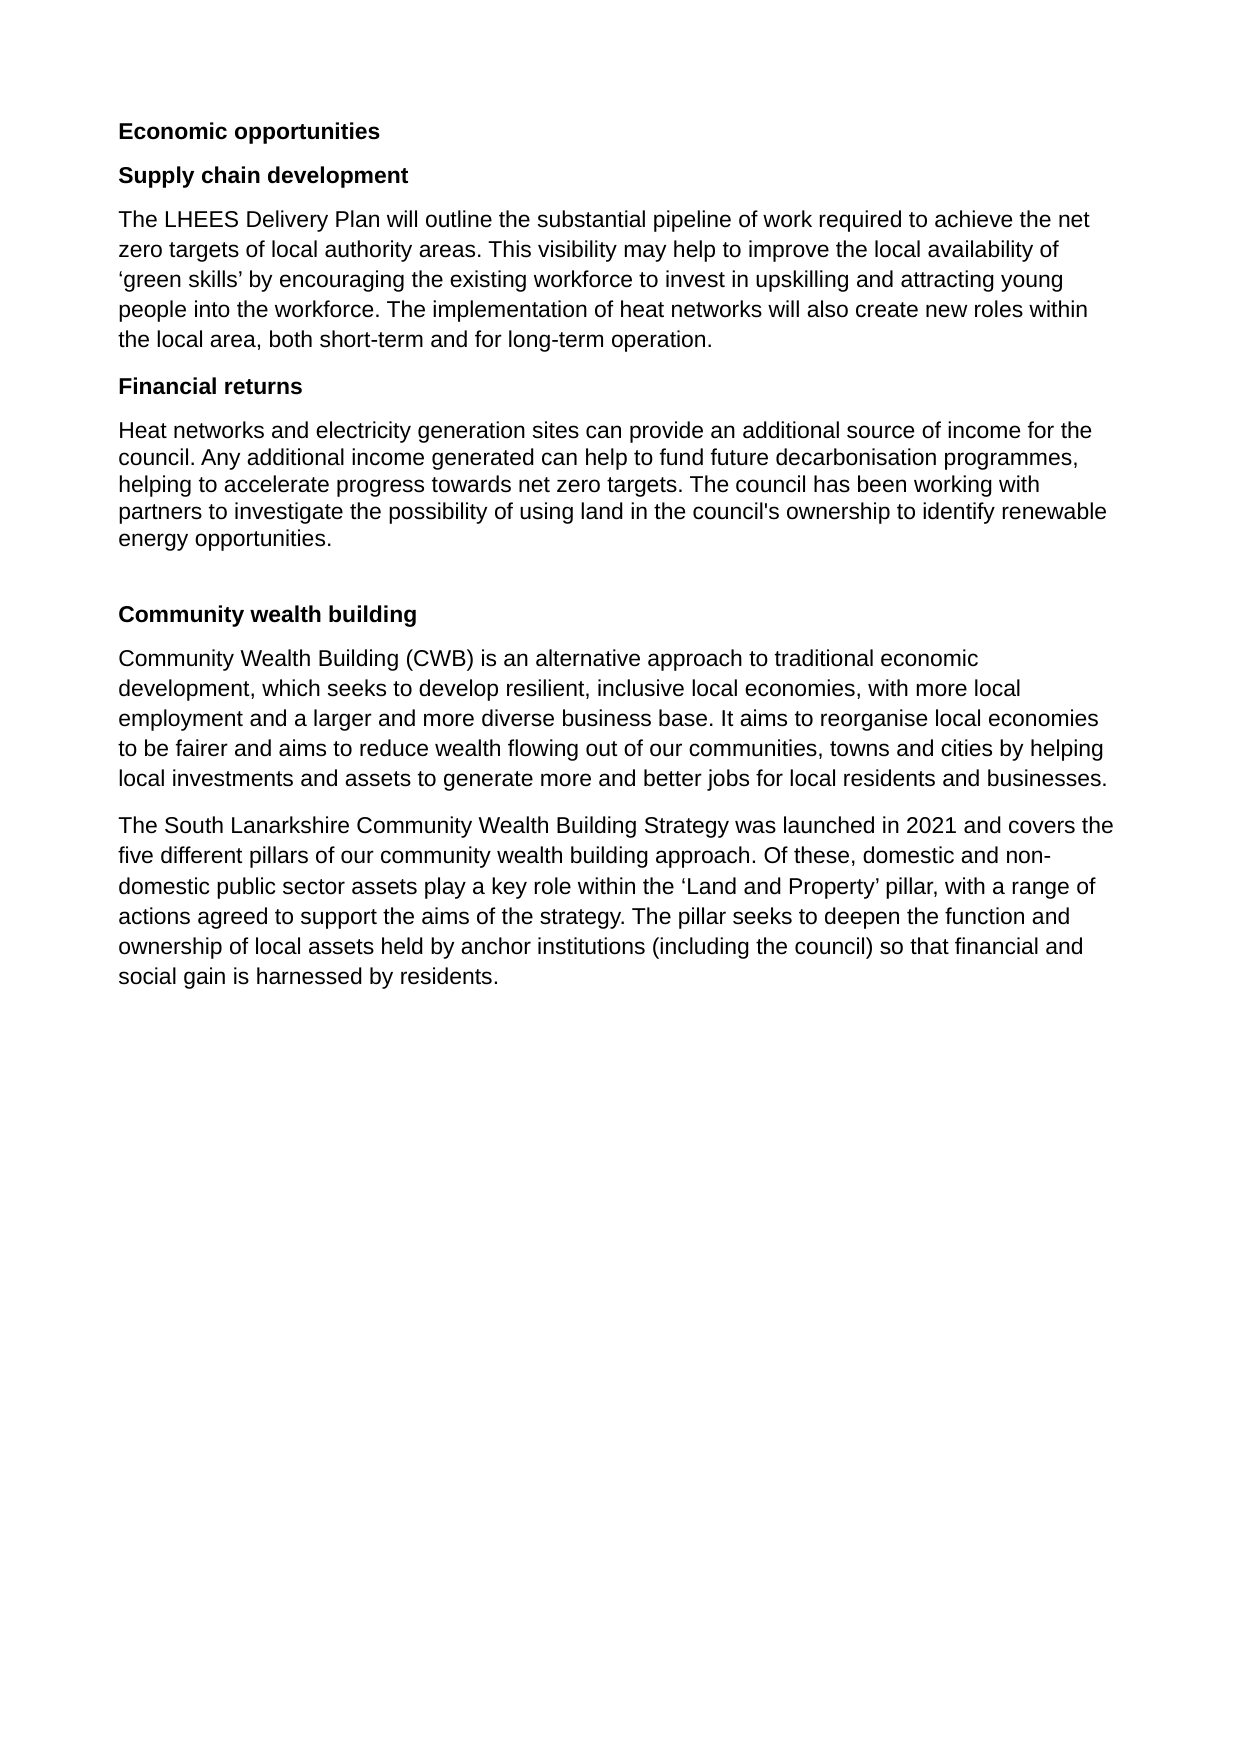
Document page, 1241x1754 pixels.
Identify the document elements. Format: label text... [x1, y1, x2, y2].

text Community Wealth Building (CWB) is an alternative approach to traditional economic development, which seeks to develop resilient, inclusive local economies, with more local employment and a larger and more diverse business base. It aims to reorganise local economies to be fairer and aims to reduce wealth flowing out of our communities, towns and cities by helping local investments and assets to generate more and better jobs for local residents and businesses. [118, 644, 1122, 792]
text Supply chain development [118, 162, 1122, 188]
text Economic opportunities [118, 118, 1122, 144]
text The LHEES Delivery Plan will outline the substantial pipeline of work required to achieve the net zero targets of local authority areas. This visibility may help to improve the local availability of ‘green skills’ by encouraging the existing workforce to invest in upskilling and attracting young people into the workforce. The implementation of heat networks will also create new roles within the local area, both short-term and for long-term operation. [118, 206, 1122, 353]
text Heat networks and electricity generation sites can provide an additional source of income for the council. Any additional income generated can help to fund future decarbonisation programmes, helping to accelerate progress towards net zero targets. The council has been working with partners to investigate the possibility of using land in the council's ownership to identify renewable energy opportunities. [118, 417, 1122, 552]
text Community wealth building [118, 601, 1122, 627]
text Financial returns [118, 373, 1122, 400]
text The South Lanarkshire Community Wealth Building Strategy was launched in 2021 and covers the five different pillars of our community wealth building approach. Of these, domestic and non-domestic public sector assets play a key role within the ‘Land and Property’ pillar, with a range of actions agreed to support the aims of the strategy. The pillar seeks to deepen the function and ownership of local assets held by anchor institutions (including the council) so that financial and social gain is harnessed by residents. [118, 812, 1122, 989]
